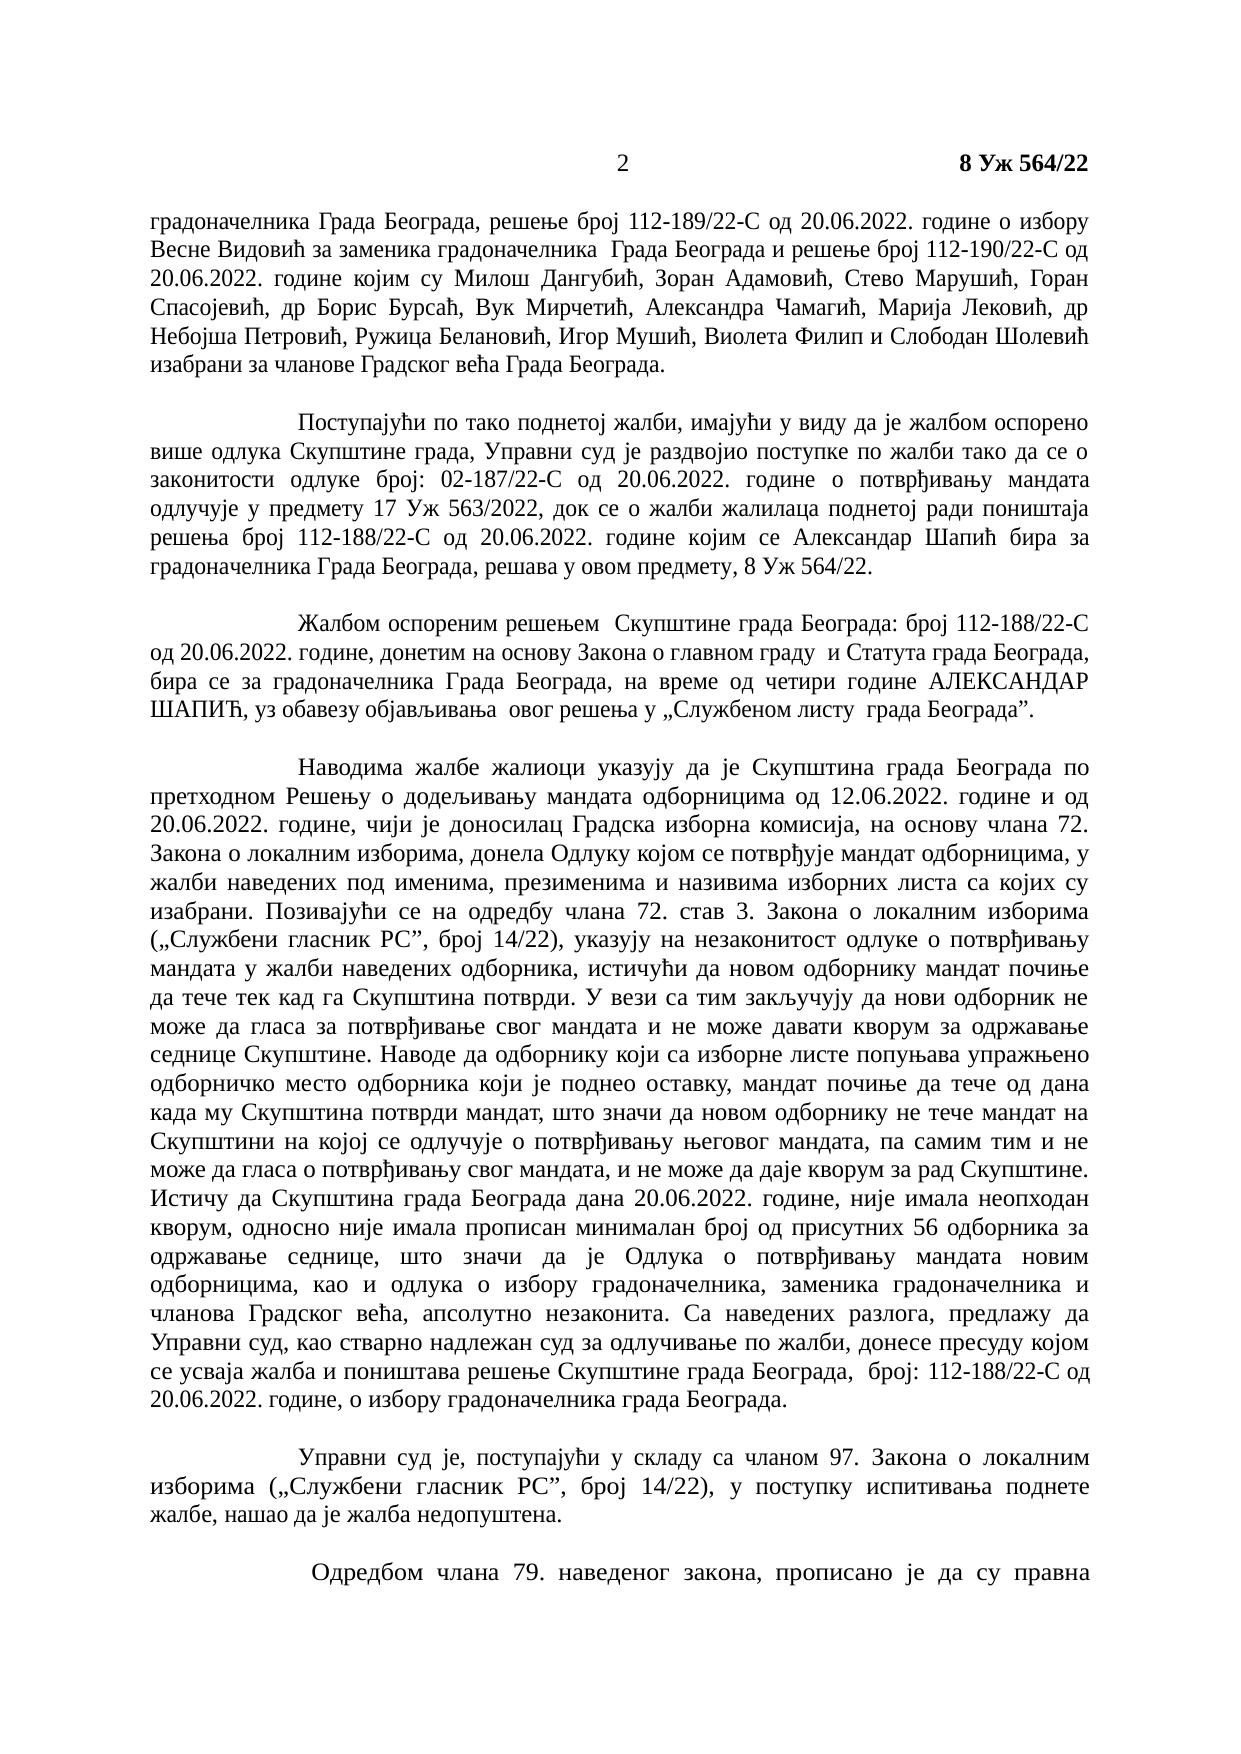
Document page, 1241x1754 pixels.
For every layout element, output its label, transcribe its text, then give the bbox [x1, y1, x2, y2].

text Поступајући по тако поднетој жалби, имајући у виду да је жалбом оспорено више одлука Скупштине града, Управни суд је раздвојио поступке по жалби тако да се о законитости одлуке број: 02-187/22-С од 20.06.2022. године о потврђивању мандата одлучује у предмету 17 Уж 563/2022, док се о жалби жалилаца поднетој ради поништаја решења број 112-188/22-С од 20.06.2022. године којим се Александар Шапић бира за градоначелника Града Београда, решава у овом предмету, 8 Уж 564/22. [150, 407, 1090, 579]
text градоначелника Града Београда, решење број 112-189/22-С од 20.06.2022. године о избору Весне Видовић за заменика градоначелника Града Београда и решење број 112-190/22-С од 20.06.2022. године којим су Милош Дангубић, Зоран Адамовић, Стево Марушић, Горан Спасојевић, др Борис Бурсаћ, Вук Мирчетић, Александра Чамагић, Марија Лековић, др Небојша Петровић, Ружица Белановић, Игор Мушић, Виолета Филип и Слободан Шолевић изабрани за чланове Градског већа Града Београда. [150, 206, 1090, 378]
text Наводима жалбе жалиоци указују да је Скупштина града Београда по претходном Решењу о додељивању мандата одборницима од 12.06.2022. године и од 20.06.2022. године, чији је доносилац Градска изборна комисија, на основу члана 72. Закона о локалним изборима, донела Одлуку којом се потврђује мандат одборницима, у жалби наведених под именима, презименима и називима изборних листа са којих су изабрани. Позивајући се на одредбу члана 72. став 3. Закона о локалним изборима („Службени гласник РС”, број 14/22), указују на незаконитост одлуке о потврђивању мандата у жалби наведених одборника, истичући да новом одборнику мандат почиње да тече тек кад га Скупштина потврди. У вези са тим закључују да нови одборник не може да гласа за потврђивање свог мандата и не може давати кворум за одржавање седнице Скупштине. Наводе да одборнику који са изборне листе попуњава упражњено одборничко место одборника који је поднео оставку, мандат почиње да тече од дана када му Скупштина потврди мандат, што значи да новом одборнику не тече мандат на Скупштини на којој се одлучује о потврђивању његовог мандата, па самим тим и не може да гласа о потврђивању свог мандата, и не може да даје кворум за рад Скупштине. Истичу да Скупштина града Београда дана 20.06.2022. године, није имала неопходан кворум, односно није имала прописан минималан број од присутних 56 одборника за одржавање седнице, што значи да је Одлука о потврђивању мандата новим одборницима, као и одлука о избору градоначелника, заменика градоначелника и чланова Градског већа, апсолутно незаконита. Са наведених разлога, предлажу да Управни суд, као стварно надлежан суд за одлучивање по жалби, донесе пресуду којом се усваја жалба и поништава решење Скупштине града Београда, број: 112-188/22-С од 20.06.2022. године, о избору градоначелника града Београда. [150, 752, 1090, 1413]
text Жалбом оспореним решењем Скупштине града Београда: број 112-188/22-С од 20.06.2022. године, донетим на основу Закона о главном граду и Статута града Београда, бира се за градоначелника Града Београда, на време од четири године АЛЕКСАНДАР ШАПИЋ, уз обавезу објављивања овог решења у „Службеном листу града Београда”. [150, 608, 1090, 723]
text Одредбом члана 79. наведеног закона, прописано је да су правна [150, 1557, 1090, 1586]
text Управни суд је, поступајући у складу са чланом 97. Закона о локалним изборима („Службени гласник РС”, број 14/22), у поступку испитивања поднете жалбе, нашао да је жалба недопуштена. [150, 1442, 1090, 1528]
